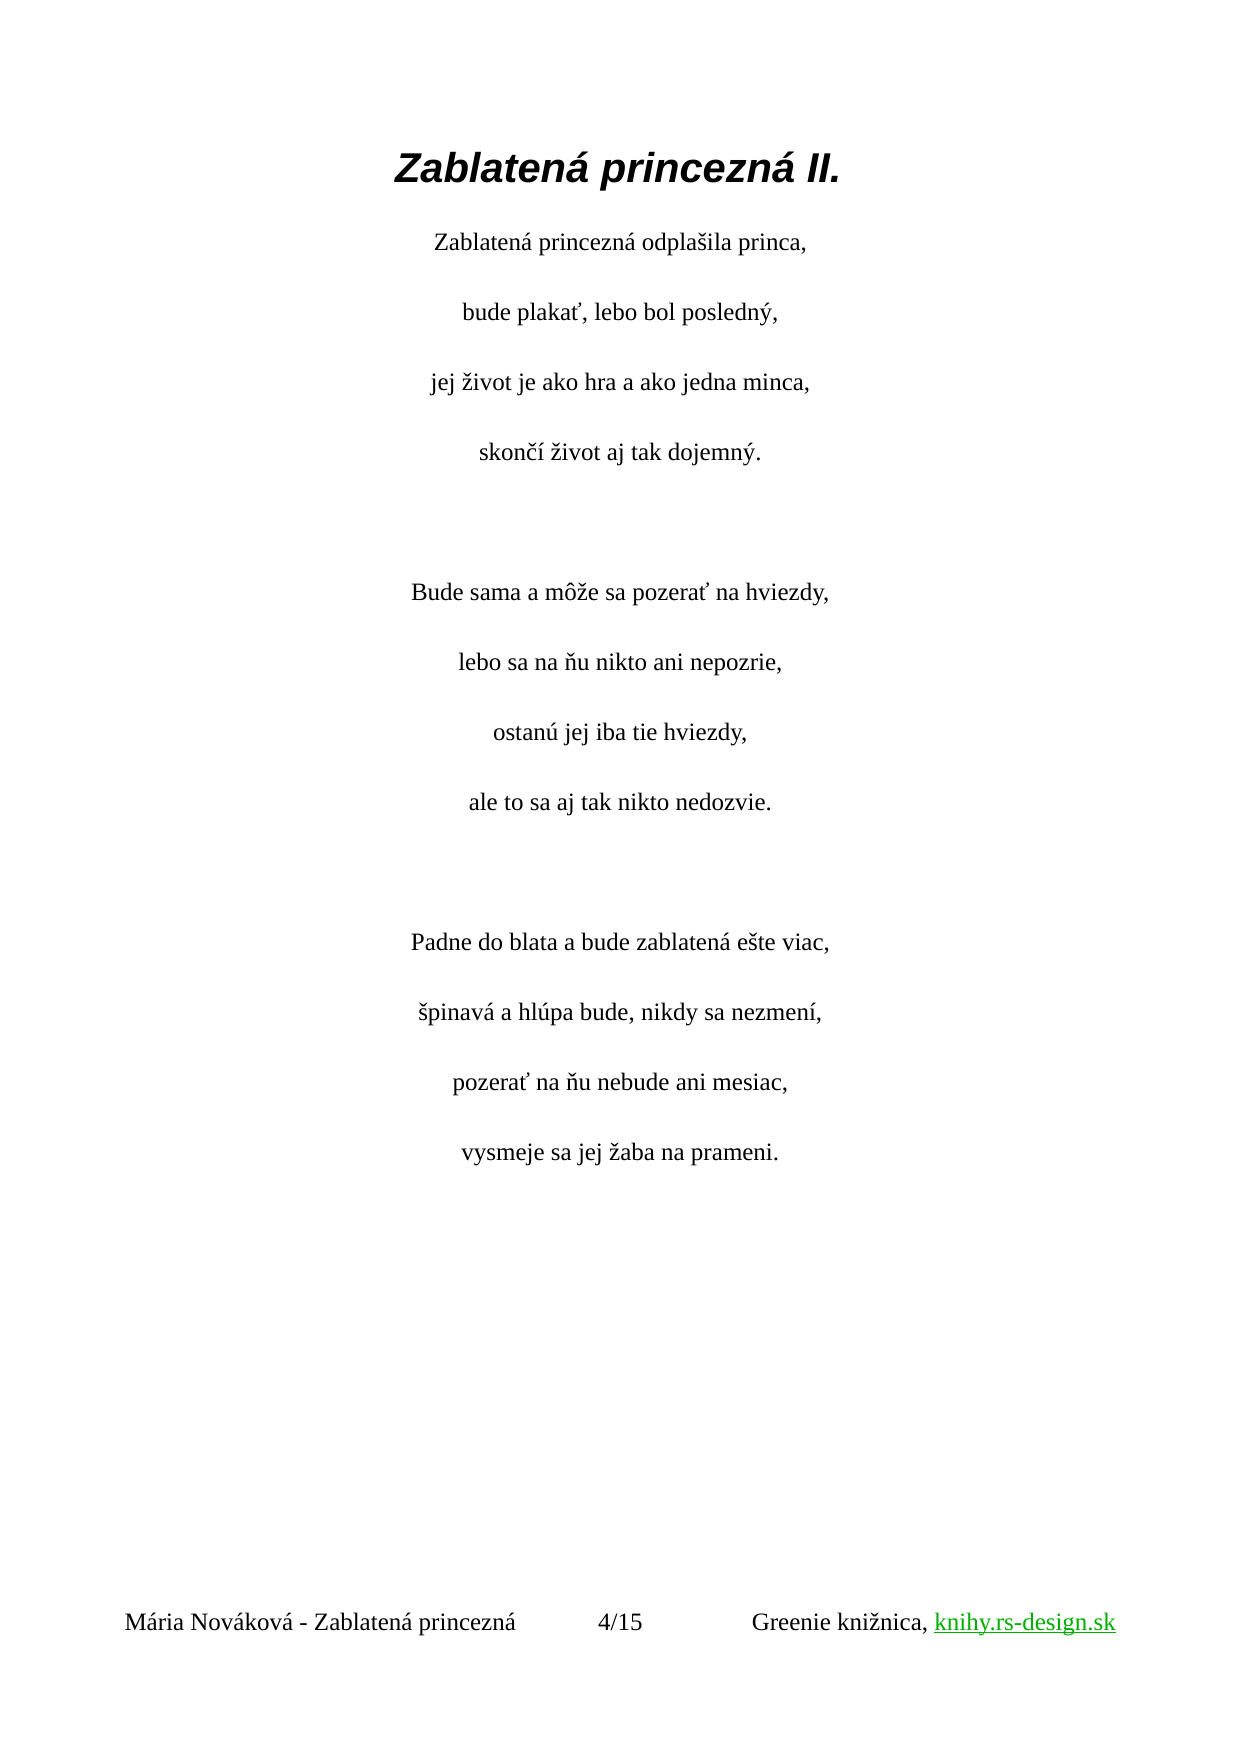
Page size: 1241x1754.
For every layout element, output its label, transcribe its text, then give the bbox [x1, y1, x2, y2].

text bude plakať, lebo bol posledný, [118, 297, 1122, 326]
text vysmeje sa jej žaba na prameni. [118, 1137, 1122, 1166]
text pozerať na ňu nebude ani mesiac, [118, 1067, 1122, 1096]
subtitle Zablatená princezná II. [118, 143, 1122, 191]
text Zablatená princezná odplašila princa, [118, 227, 1122, 256]
text špinavá a hlúpa bude, nikdy sa nezmení, [118, 997, 1122, 1026]
text skončí život aj tak dojemný. [118, 437, 1122, 466]
text jej život je ako hra a ako jedna minca, [118, 367, 1122, 396]
text lebo sa na ňu nikto ani nepozrie, [118, 647, 1122, 676]
text Padne do blata a bude zablatená ešte viac, [118, 927, 1122, 956]
text ale to sa aj tak nikto nedozvie. [118, 787, 1122, 816]
text Bude sama a môže sa pozerať na hviezdy, [118, 577, 1122, 606]
text ostanú jej iba tie hviezdy, [118, 717, 1122, 746]
